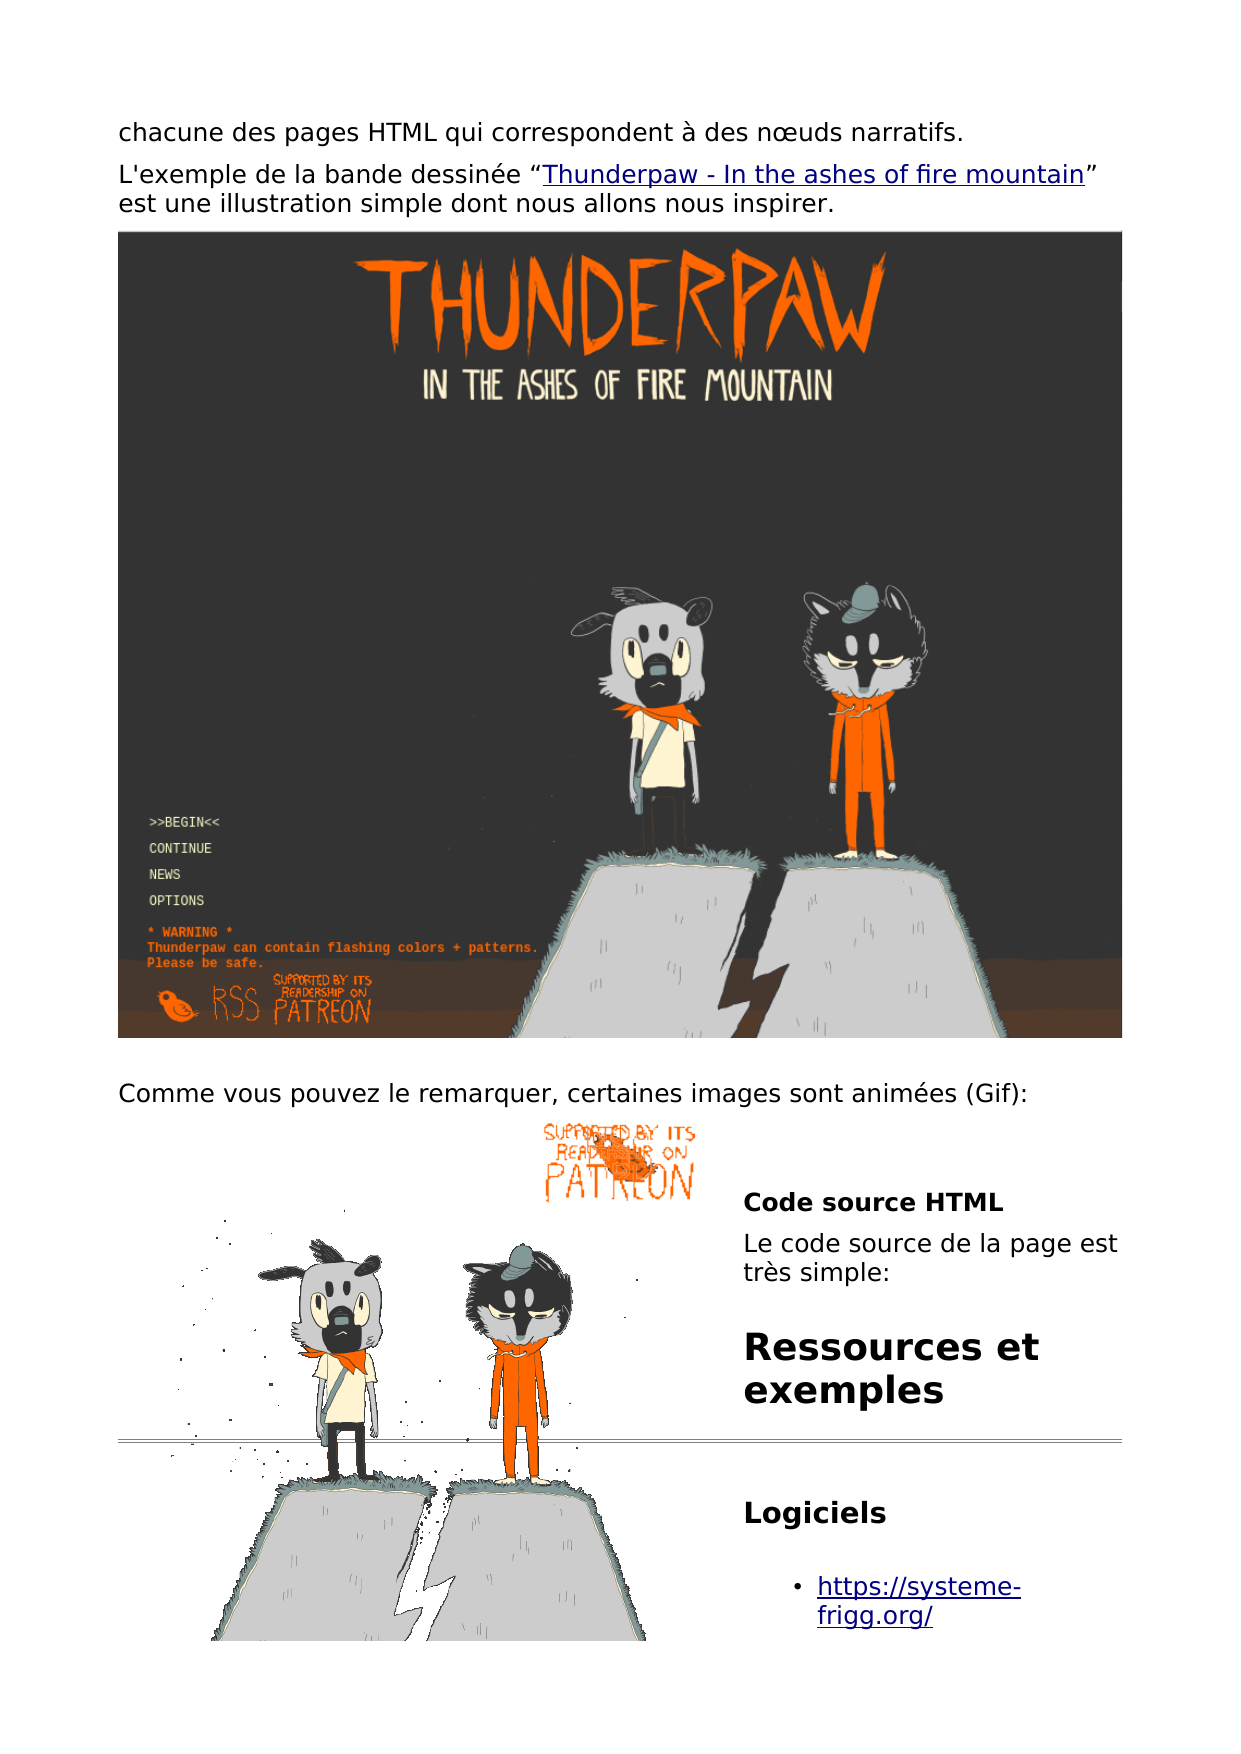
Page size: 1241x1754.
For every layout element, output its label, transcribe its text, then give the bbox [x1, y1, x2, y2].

picture [118, 1121, 744, 1641]
text Comme vous pouvez le remarquer, certaines images sont animées (Gif): [118, 1079, 1122, 1108]
subtitle Ressources et exemples [744, 1325, 1122, 1412]
list https://systeme-frigg.org/ [744, 1572, 1122, 1631]
text chacune des pages HTML qui correspondent à des nœuds narratifs. [118, 118, 1122, 147]
text L'exemple de la bande dessinée “Thunderpaw - In the ashes of fire mountain” est une illustration simple dont nous allons nous inspirer. [118, 160, 1122, 218]
text Le code source de la page est très simple: [744, 1229, 1122, 1288]
subtitle Code source HTML [744, 1188, 1122, 1217]
picture [118, 230, 1123, 1038]
subtitle Logiciels [744, 1496, 1122, 1530]
